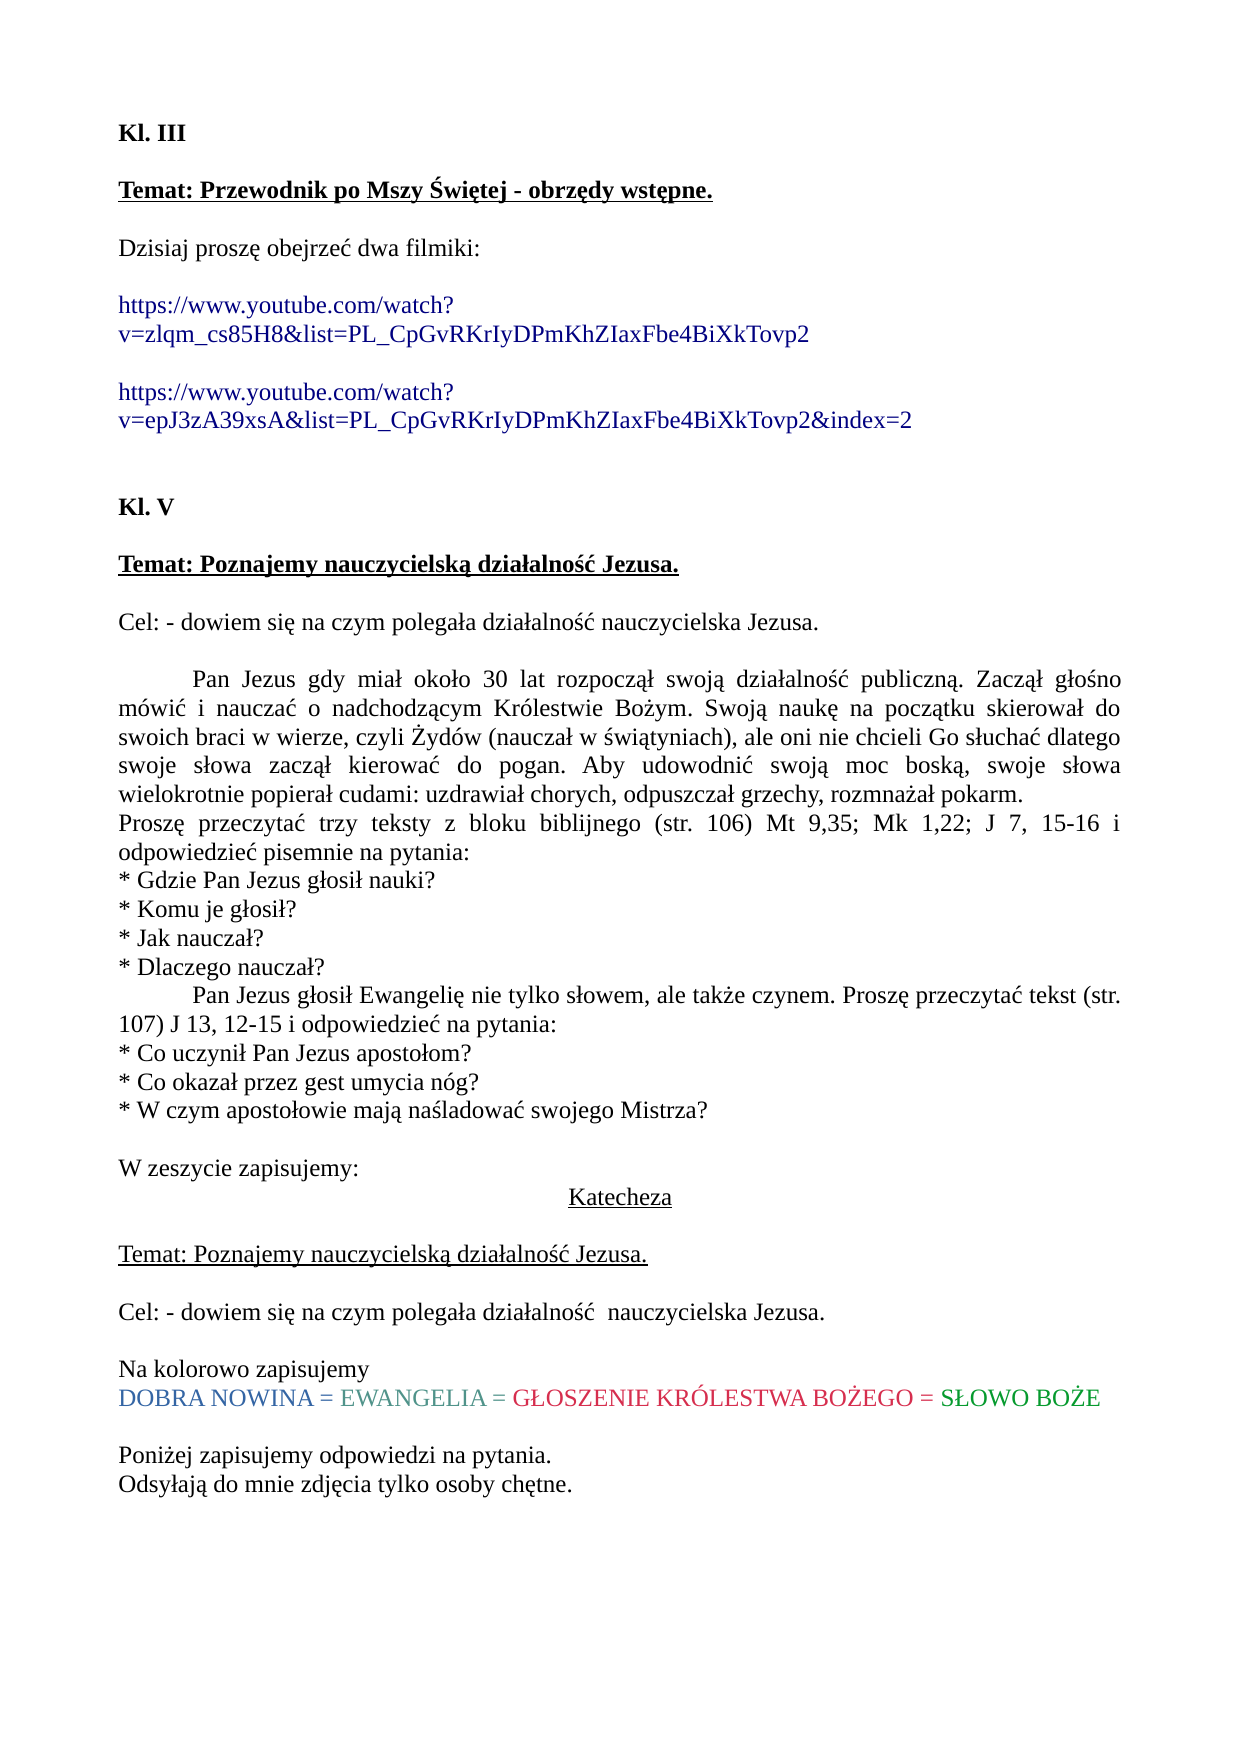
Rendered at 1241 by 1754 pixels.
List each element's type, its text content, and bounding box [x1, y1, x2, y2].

text * Dlaczego nauczał? [118, 952, 1122, 981]
text Odsyłają do mnie zdjęcia tylko osoby chętne. [118, 1469, 1122, 1498]
text Proszę przeczytać trzy teksty z bloku biblijnego (str. 106) Mt 9,35; Mk 1,22; J 7, 15-16 i odpowiedzieć pisemnie na pytania: [118, 808, 1122, 866]
text Temat: Poznajemy nauczycielską działalność Jezusa. [118, 549, 1122, 578]
text * Komu je głosił? [118, 894, 1122, 923]
text Dzisiaj proszę obejrzeć dwa filmiki: [118, 233, 1122, 262]
text Cel: - dowiem się na czym polegała działalność nauczycielska Jezusa. [118, 1297, 1122, 1326]
text * Jak nauczał? [118, 923, 1122, 952]
text * Gdzie Pan Jezus głosił nauki? [118, 866, 1122, 894]
text * W czym apostołowie mają naśladować swojego Mistrza? [118, 1096, 1122, 1124]
text DOBRA NOWINA = EWANGELIA = GŁOSZENIE KRÓLESTWA BOŻEGO = SŁOWO BOŻE [118, 1383, 1122, 1412]
text Poniżej zapisujemy odpowiedzi na pytania. [118, 1441, 1122, 1469]
text https://www.youtube.com/watch?v=zlqm_cs85H8&list=PL_CpGvRKrIyDPmKhZIaxFbe4BiXkTovp2 [118, 291, 1122, 348]
text Temat: Przewodnik po Mszy Świętej - obrzędy wstępne. [118, 176, 1122, 204]
text https://www.youtube.com/watch?v=epJ3zA39xsA&list=PL_CpGvRKrIyDPmKhZIaxFbe4BiXkTovp2&index=2 [118, 377, 1122, 434]
text Cel: - dowiem się na czym polegała działalność nauczycielska Jezusa. [118, 607, 1122, 636]
text Kl. V [118, 492, 1122, 521]
text Temat: Poznajemy nauczycielską działalność Jezusa. [118, 1239, 1122, 1268]
text Na kolorowo zapisujemy [118, 1354, 1122, 1383]
text W zeszycie zapisujemy: [118, 1153, 1122, 1182]
text Kl. III [118, 118, 1122, 147]
text * Co okazał przez gest umycia nóg? [118, 1067, 1122, 1096]
text Pan Jezus głosił Ewangelię nie tylko słowem, ale także czynem. Proszę przeczytać tekst (str. 107) J 13, 12-15 i odpowiedzieć na pytania: [118, 981, 1122, 1038]
text Katecheza [118, 1182, 1122, 1211]
text * Co uczynił Pan Jezus apostołom? [118, 1038, 1122, 1067]
text Pan Jezus gdy miał około 30 lat rozpoczął swoją działalność publiczną. Zaczął głośno mówić i nauczać o nadchodzącym Królestwie Bożym. Swoją naukę na początku skierował do swoich braci w wierze, czyli Żydów (nauczał w świątyniach), ale oni nie chcieli Go słuchać dlatego swoje słowa zaczął kierować do pogan. Aby udowodnić swoją moc boską, swoje słowa wielokrotnie popierał cudami: uzdrawiał chorych, odpuszczał grzechy, rozmnażał pokarm. [118, 664, 1122, 808]
